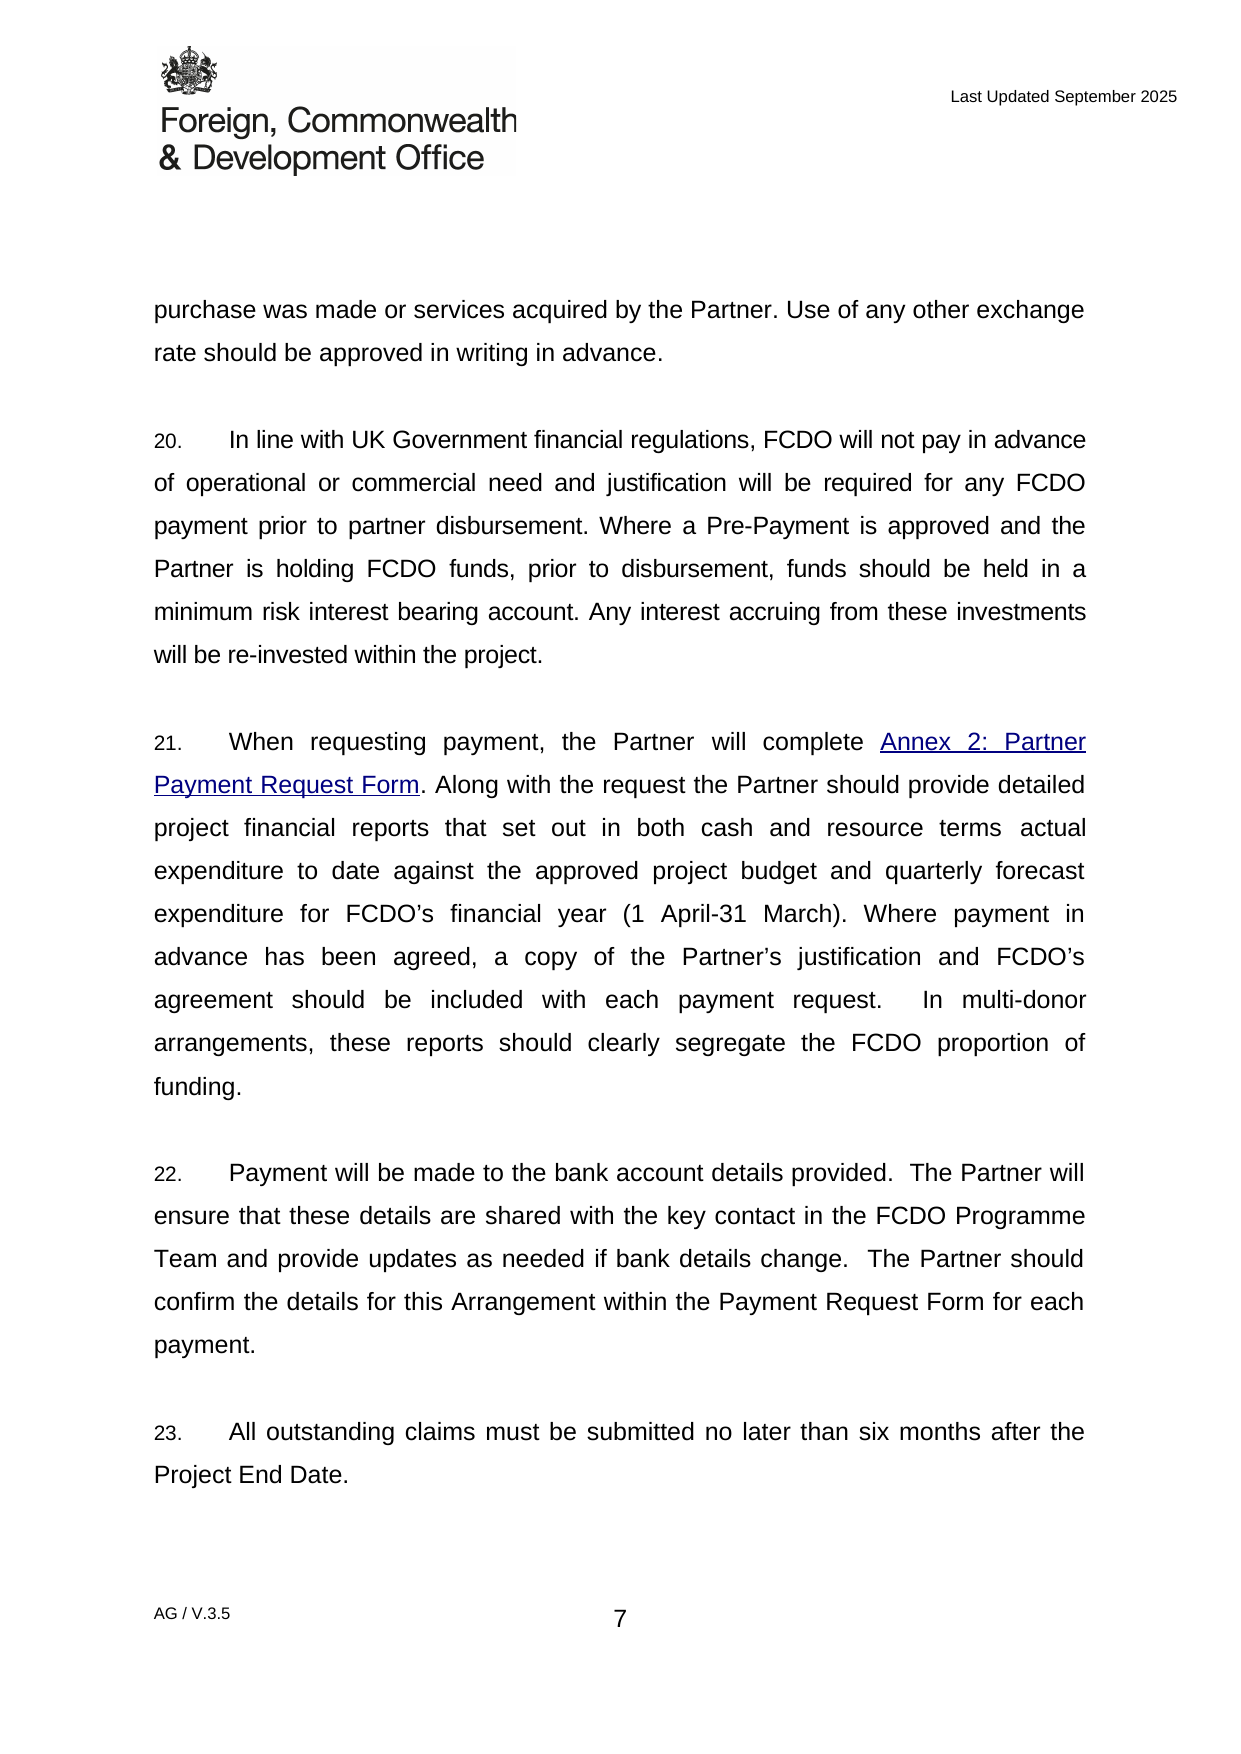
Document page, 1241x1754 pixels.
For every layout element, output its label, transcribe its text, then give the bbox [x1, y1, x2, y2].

list purchase was made or services acquired by the Partner. Use of any other exchange rate should be approved in writing in advance. [153, 295, 1087, 367]
list Payment will be made to the bank account details provided. The Partner will ensure that these details are shared with the key contact in the FCDO Programme Team and provide updates as needed if bank details change. The Partner should confirm the details for this Arrangement within the Payment Request Form for each payment. [153, 1158, 1087, 1359]
list In line with UK Government financial regulations, FCDO will not pay in advance of operational or commercial need and justification will be required for any FCDO payment prior to partner disbursement. Where a Pre-Payment is approved and the Partner is holding FCDO funds, prior to disbursement, funds should be held in a minimum risk interest bearing account. Any interest accruing from these investments will be re-invested within the project. [153, 425, 1087, 669]
list When requesting payment, the Partner will complete Annex 2: Partner Payment Request Form. Along with the request the Partner should provide detailed project financial reports that set out in both cash and resource terms actual expenditure to date against the approved project budget and quarterly forecast expenditure for FCDO’s financial year (1 April-31 March). Where payment in advance has been agreed, a copy of the Partner’s justification and FCDO’s agreement should be included with each payment request. In multi-donor arrangements, these reports should clearly segregate the FCDO proportion of funding. [153, 727, 1087, 1100]
list All outstanding claims must be submitted no later than six months after the Project End Date. [153, 1417, 1087, 1488]
